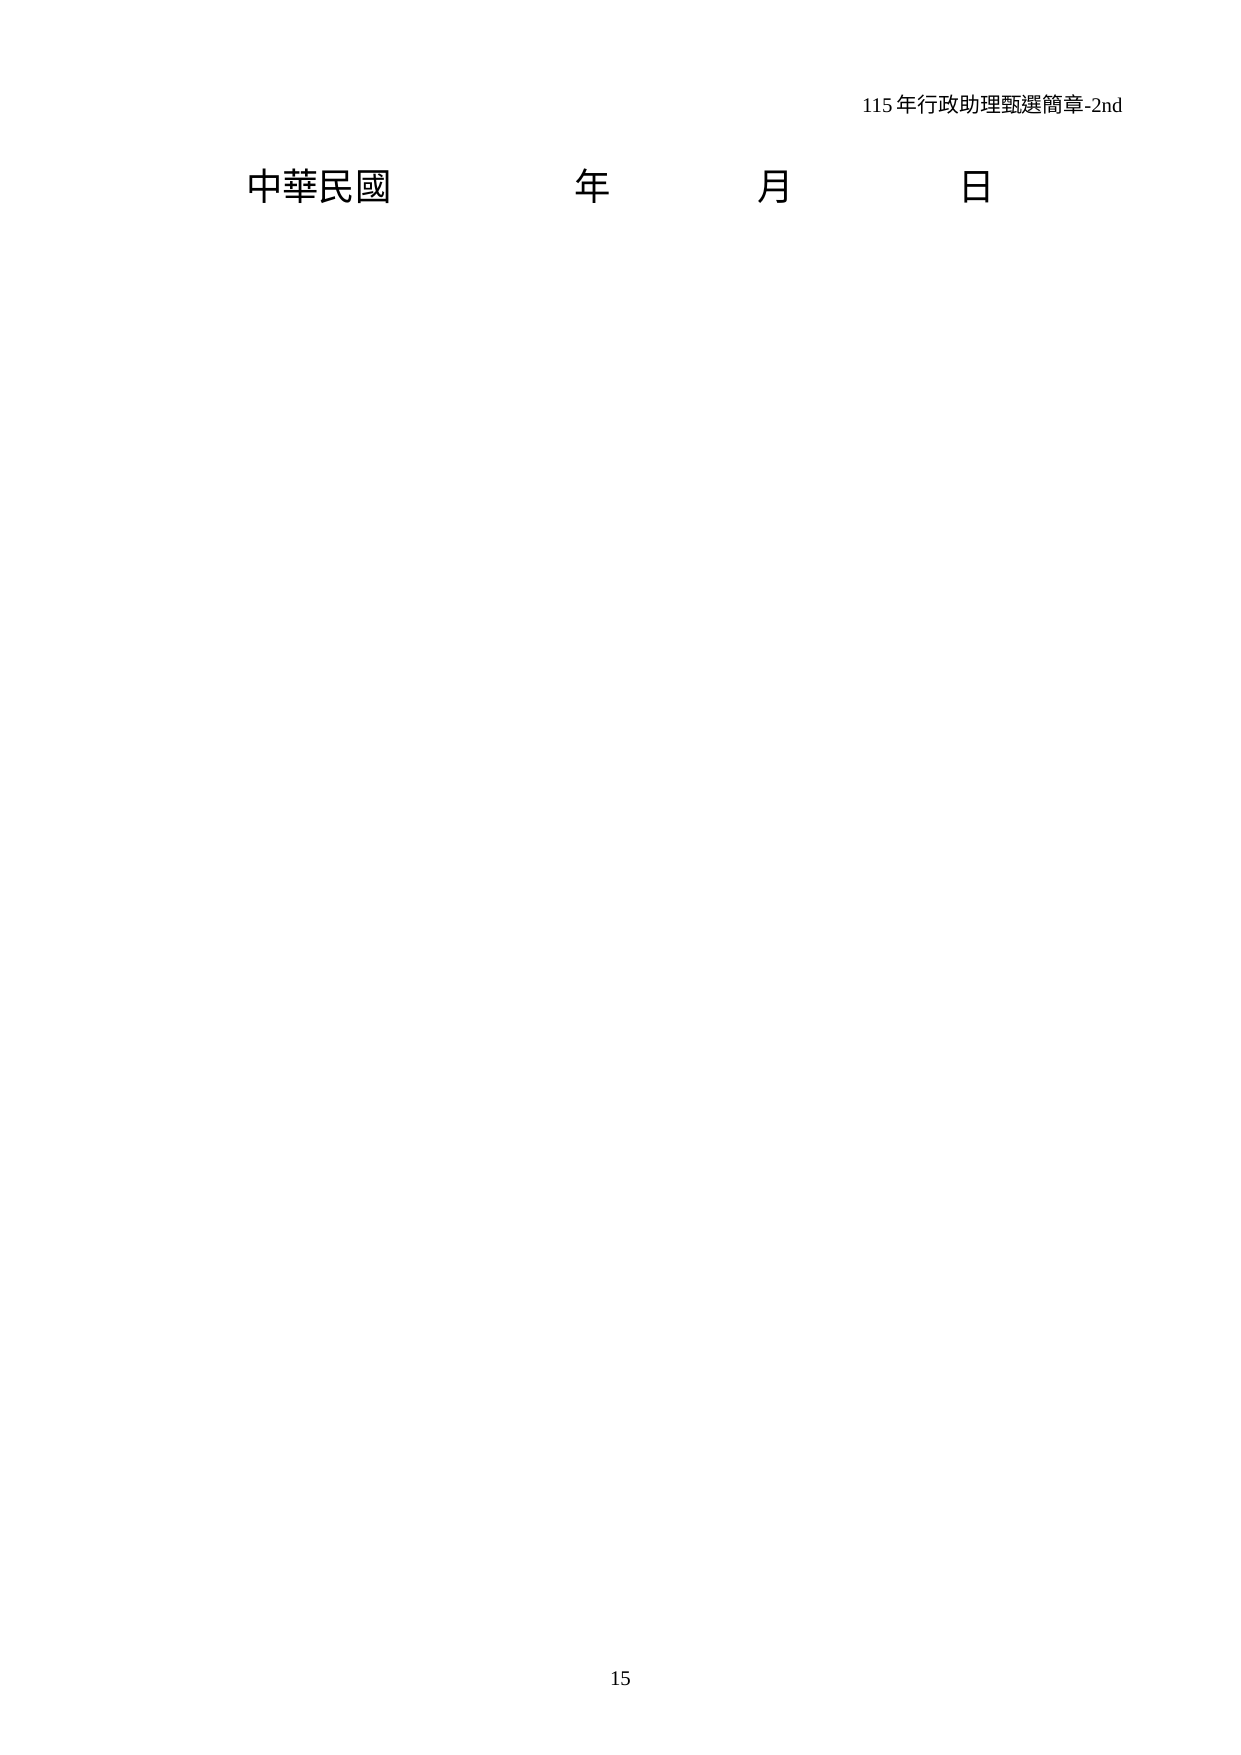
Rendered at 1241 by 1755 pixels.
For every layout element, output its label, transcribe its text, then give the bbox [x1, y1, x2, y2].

text 中華民國 年 月 日 [118, 142, 1122, 205]
